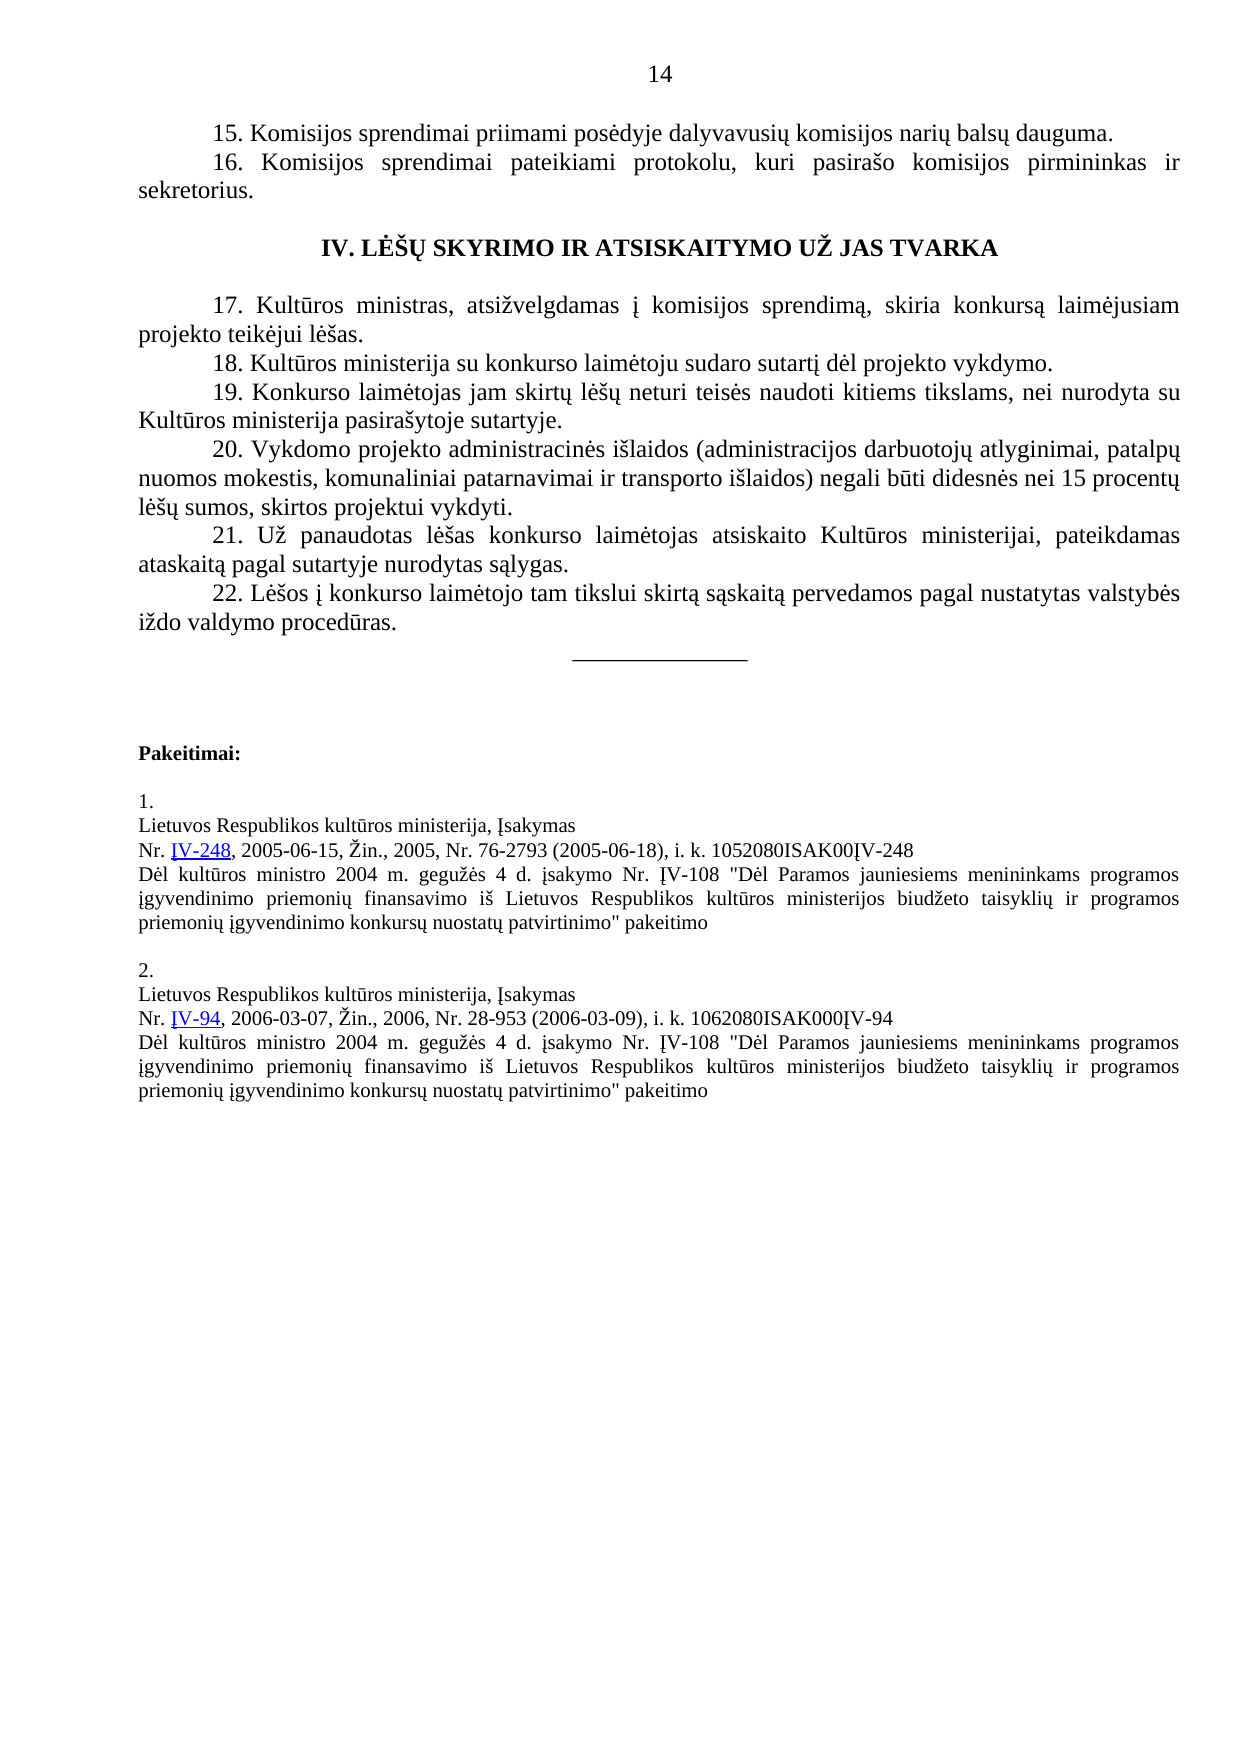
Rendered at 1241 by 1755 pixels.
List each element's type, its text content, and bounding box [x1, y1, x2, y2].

text 22. Lėšos į konkurso laimėtojo tam tikslui skirtą sąskaitą pervedamos pagal nustatytas valstybės iždo valdymo procedūras. [138, 578, 1181, 636]
text Lietuvos Respublikos kultūros ministerija, Įsakymas [138, 982, 1181, 1006]
text IV. LĖŠŲ SKYRIMO IR ATSISKAITYMO UŽ JAS TVARKA [138, 233, 1181, 262]
text 2. [138, 958, 1181, 982]
text 21. Už panaudotas lėšas konkurso laimėtojas atsiskaito Kultūros ministerijai, pateikdamas ataskaitą pagal sutartyje nurodytas sąlygas. [138, 521, 1181, 578]
text 18. Kultūros ministerija su konkurso laimėtoju sudaro sutartį dėl projekto vykdymo. [138, 348, 1181, 377]
text Nr. ĮV-248, 2005-06-15, Žin., 2005, Nr. 76-2793 (2005-06-18), i. k. 1052080ISAK00ĮV-248 [138, 837, 1181, 862]
text ______________ [138, 636, 1181, 664]
text 17. Kultūros ministras, atsižvelgdamas į komisijos sprendimą, skiria konkursą laimėjusiam projekto teikėjui lėšas. [138, 291, 1181, 348]
text 16. Komisijos sprendimai pateikiami protokolu, kuri pasirašo komisijos pirmininkas ir sekretorius. [138, 147, 1181, 204]
text Nr. ĮV-94, 2006-03-07, Žin., 2006, Nr. 28-953 (2006-03-09), i. k. 1062080ISAK000ĮV-94 [138, 1006, 1181, 1030]
text 1. [138, 789, 1181, 813]
text Dėl kultūros ministro 2004 m. gegužės 4 d. įsakymo Nr. ĮV-108 "Dėl Paramos jauniesiems menininkams programos įgyvendinimo priemonių finansavimo iš Lietuvos Respublikos kultūros ministerijos biudžeto taisyklių ir programos priemonių įgyvendinimo konkursų nuostatų patvirtinimo" pakeitimo [138, 1030, 1181, 1102]
text 19. Konkurso laimėtojas jam skirtų lėšų neturi teisės naudoti kitiems tikslams, nei nurodyta su Kultūros ministerija pasirašytoje sutartyje. [138, 377, 1181, 434]
text 15. Komisijos sprendimai priimami posėdyje dalyvavusių komisijos narių balsų dauguma. [138, 118, 1181, 147]
text Lietuvos Respublikos kultūros ministerija, Įsakymas [138, 813, 1181, 837]
text Pakeitimai: [138, 741, 1181, 765]
text Dėl kultūros ministro 2004 m. gegužės 4 d. įsakymo Nr. ĮV-108 "Dėl Paramos jauniesiems menininkams programos įgyvendinimo priemonių finansavimo iš Lietuvos Respublikos kultūros ministerijos biudžeto taisyklių ir programos priemonių įgyvendinimo konkursų nuostatų patvirtinimo" pakeitimo [138, 862, 1181, 934]
text 20. Vykdomo projekto administracinės išlaidos (administracijos darbuotojų atlyginimai, patalpų nuomos mokestis, komunaliniai patarnavimai ir transporto išlaidos) negali būti didesnės nei 15 procentų lėšų sumos, skirtos projektui vykdyti. [138, 434, 1181, 521]
